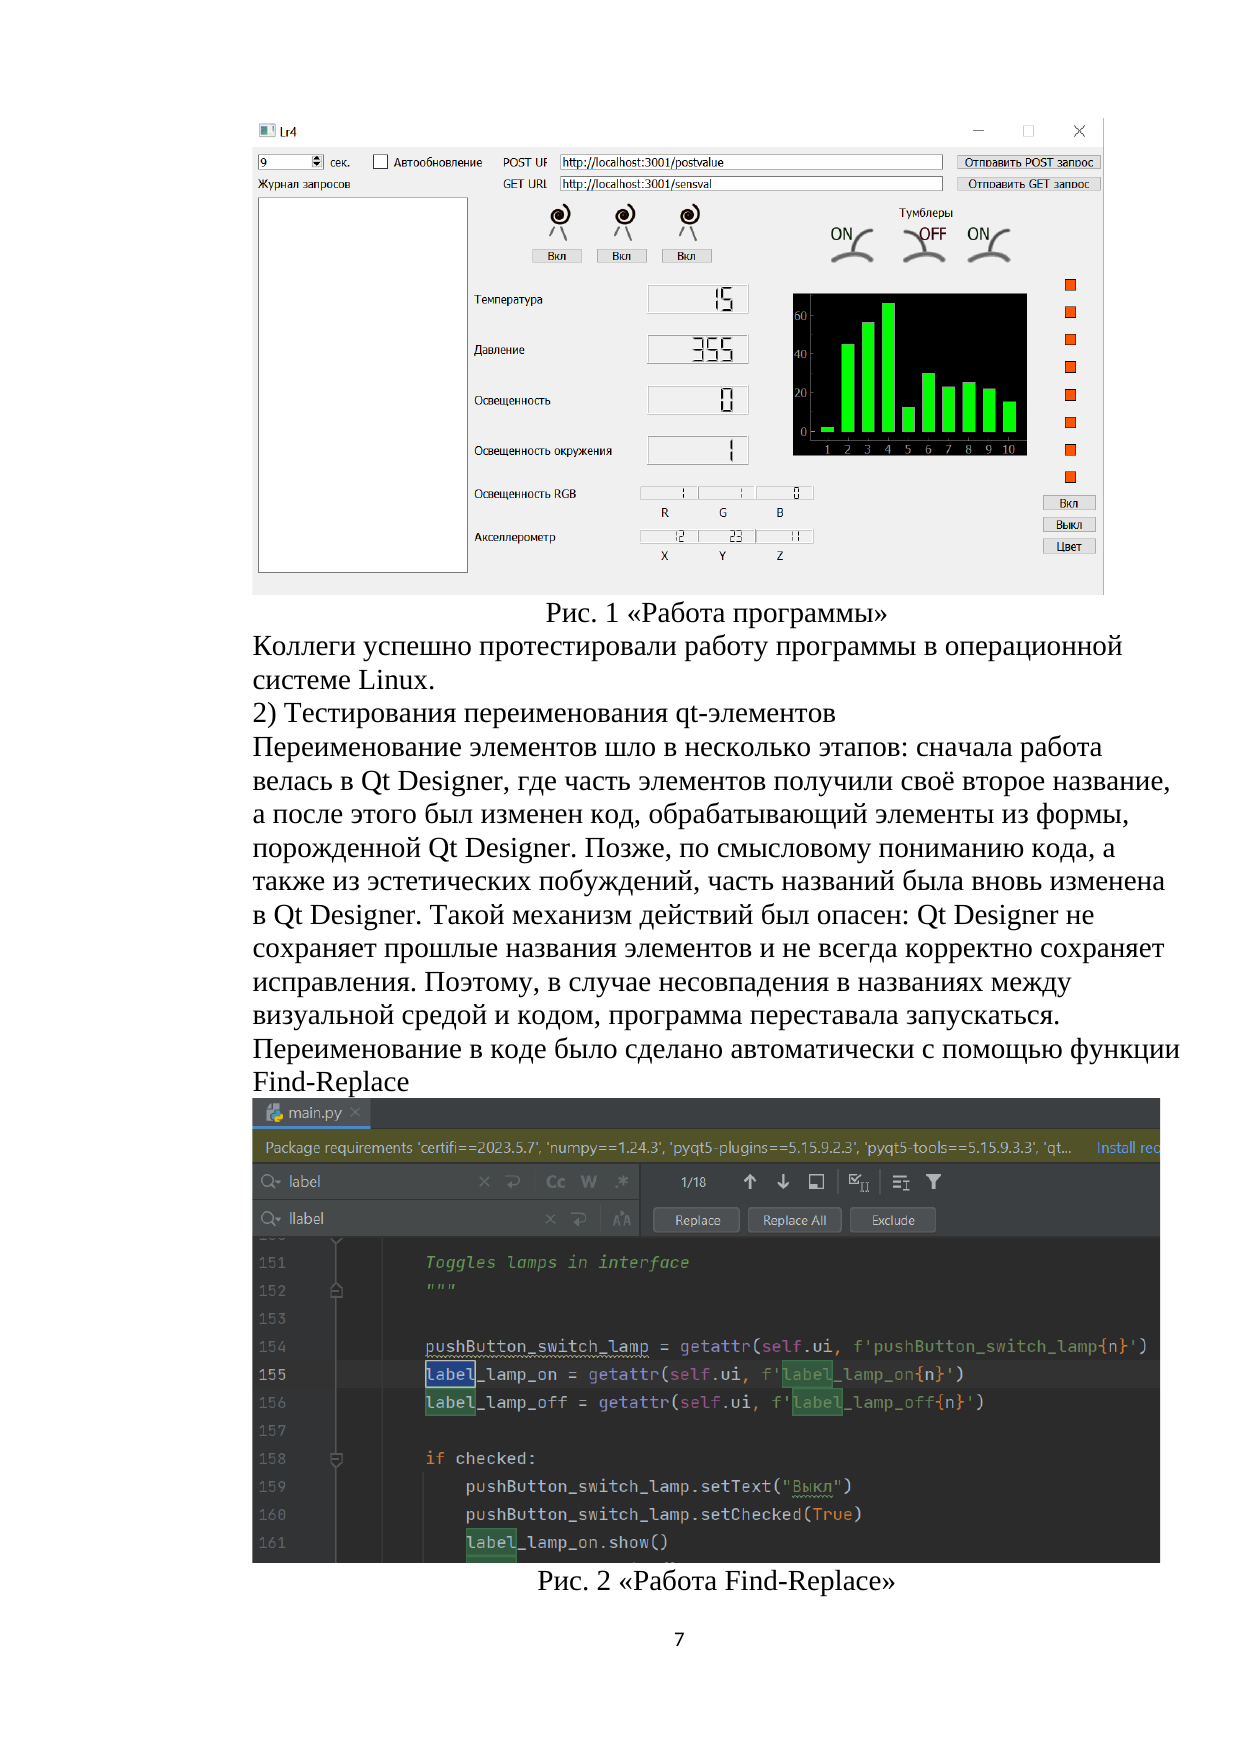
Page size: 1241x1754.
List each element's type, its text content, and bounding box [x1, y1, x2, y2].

text Рис. 2 «Работа Find-Replace» [252, 1563, 1181, 1596]
text Переименование элементов шло в несколько этапов: сначала работа велась в Qt Designer, где часть элементов получили своё второе название, а после этого был изменен код, обрабатывающий элементы из формы, порожденной Qt Designer. Позже, по смысловому пониманию кода, а также из эстетических побуждений, часть названий была вновь изменена в Qt Designer. Такой механизм действий был опасен: Qt Designer не сохраняет прошлые названия элементов и не всегда корректно сохраняет исправления. Поэтому, в случае несовпадения в названиях между визуальной средой и кодом, программа переставала запускаться. Переименование в коде было сделано автоматически с помощью функции Find-Replace [252, 729, 1181, 1098]
text 2) Тестирования переименования qt-элементов [252, 696, 1181, 729]
text Рис. 1 «Работа программы» [252, 595, 1181, 628]
picture [252, 118, 1104, 595]
text Коллеги успешно протестировали работу программы в операционной системе Linux. [252, 628, 1181, 696]
picture [252, 1098, 1161, 1563]
